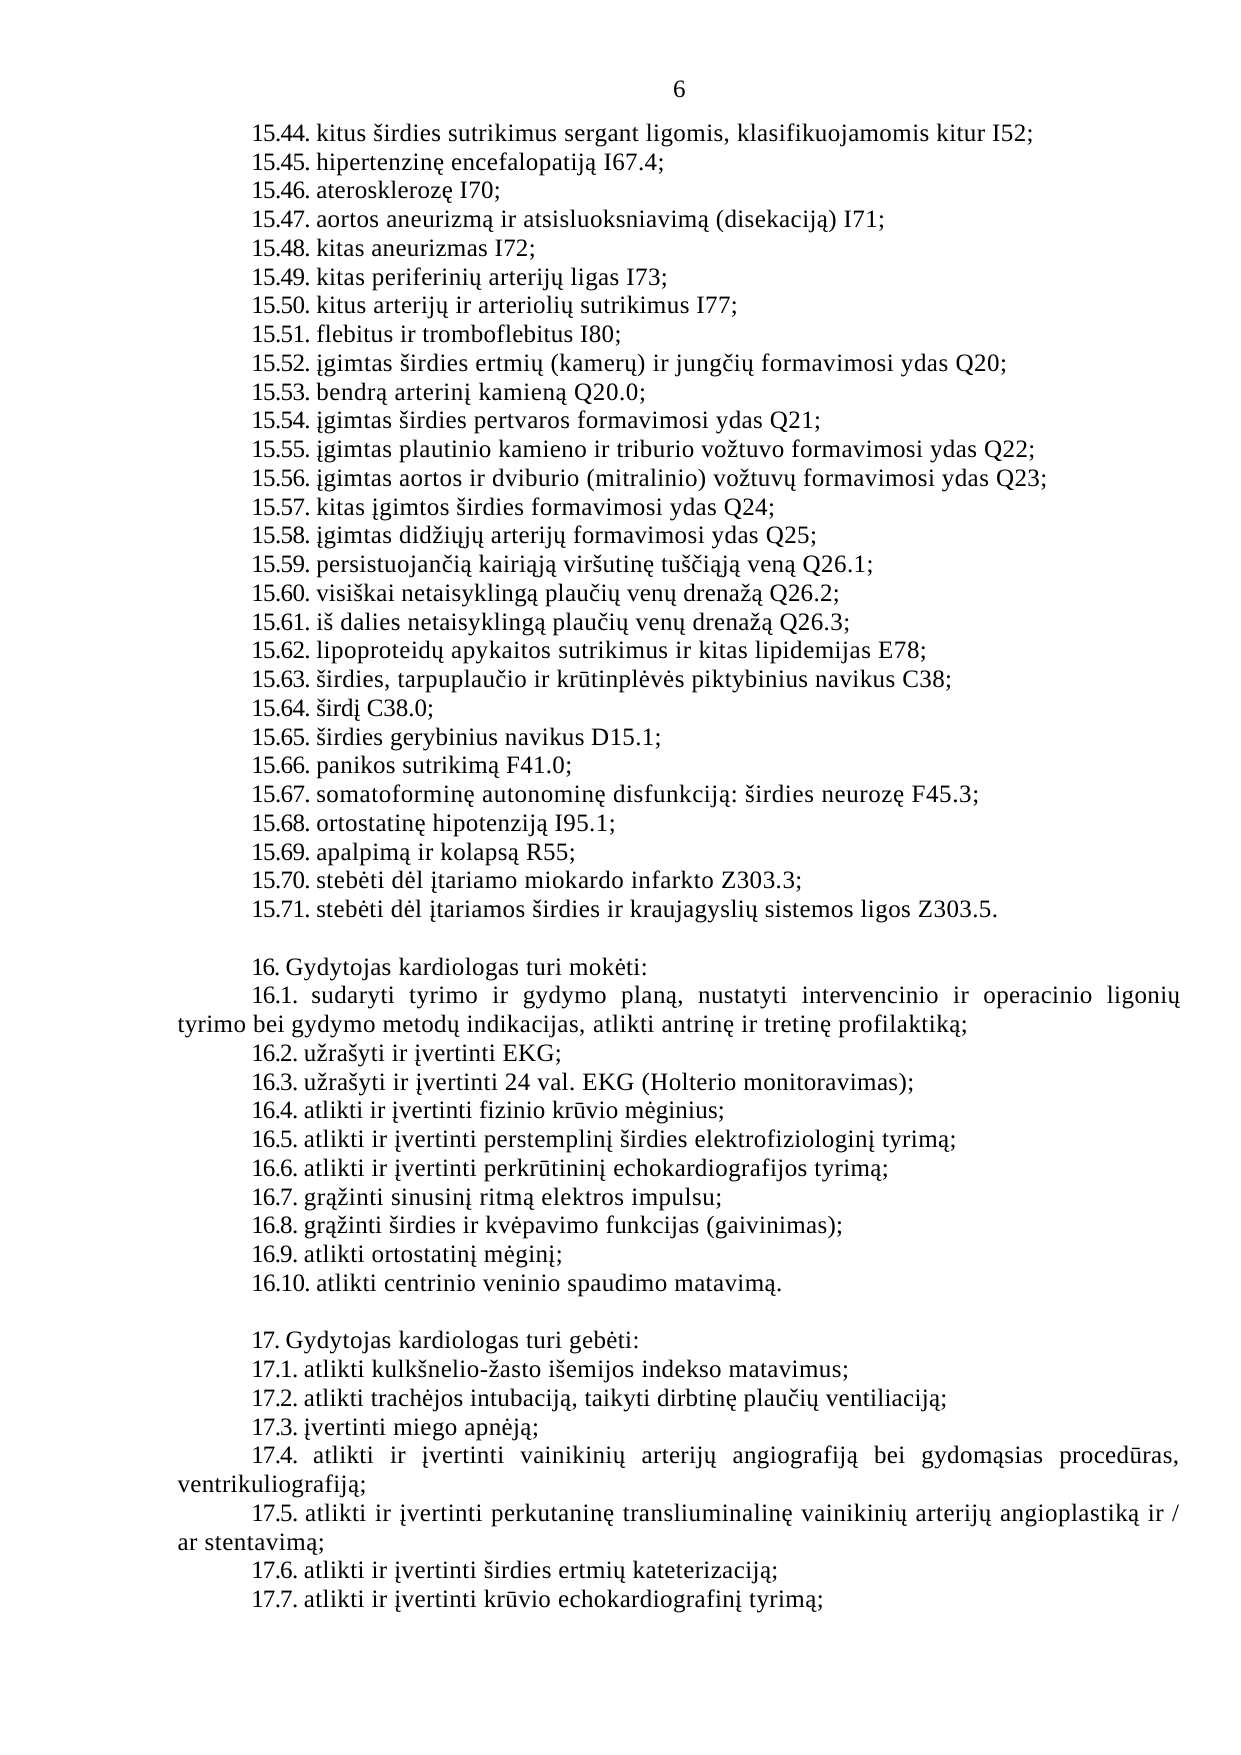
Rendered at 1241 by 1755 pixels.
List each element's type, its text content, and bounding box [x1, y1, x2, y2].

text 16.7. grąžinti sinusinį ritmą elektros impulsu; [177, 1182, 1181, 1211]
text 15.69. apalpimą ir kolapsą R55; [177, 837, 1181, 866]
text 15.47. aortos aneurizmą ir atsisluoksniavimą (disekaciją) I71; [177, 204, 1181, 233]
text 15.67. somatoforminę autonominę disfunkciją: širdies neurozę F45.3; [177, 779, 1181, 808]
text 15.61. iš dalies netaisyklingą plaučių venų drenažą Q26.3; [177, 607, 1181, 636]
text 15.54. įgimtas širdies pertvaros formavimosi ydas Q21; [177, 406, 1181, 434]
text 15.68. ortostatinę hipotenziją I95.1; [177, 808, 1181, 837]
text 16.3. užrašyti ir įvertinti 24 val. EKG (Holterio monitoravimas); [177, 1067, 1181, 1096]
text 16.8. grąžinti širdies ir kvėpavimo funkcijas (gaivinimas); [177, 1211, 1181, 1239]
text 16.2. užrašyti ir įvertinti EKG; [177, 1038, 1181, 1067]
text 16.10. atlikti centrinio veninio spaudimo matavimą. [177, 1268, 1181, 1297]
text 15.59. persistuojančią kairiąją viršutinę tuščiąją veną Q26.1; [177, 549, 1181, 578]
text 15.44. kitus širdies sutrikimus sergant ligomis, klasifikuojamomis kitur I52; [177, 118, 1181, 147]
text 15.71. stebėti dėl įtariamos širdies ir kraujagyslių sistemos ligos Z303.5. [177, 894, 1181, 923]
text 15.62. lipoproteidų apykaitos sutrikimus ir kitas lipidemijas E78; [177, 636, 1181, 664]
text 15.49. kitas periferinių arterijų ligas I73; [177, 262, 1181, 291]
text 15.65. širdies gerybinius navikus D15.1; [177, 722, 1181, 751]
text 17.1. atlikti kulkšnelio-žasto išemijos indekso matavimus; [177, 1354, 1181, 1383]
text 15.64. širdį C38.0; [177, 693, 1181, 722]
text 17.7. atlikti ir įvertinti krūvio echokardiografinį tyrimą; [177, 1584, 1181, 1613]
text 17. Gydytojas kardiologas turi gebėti: [177, 1326, 1181, 1354]
text 15.58. įgimtas didžiųjų arterijų formavimosi ydas Q25; [177, 521, 1181, 549]
text 15.53. bendrą arterinį kamieną Q20.0; [177, 377, 1181, 406]
text 15.48. kitas aneurizmas I72; [177, 233, 1181, 262]
text 15.70. stebėti dėl įtariamo miokardo infarkto Z303.3; [177, 866, 1181, 894]
text 17.2. atlikti trachėjos intubaciją, taikyti dirbtinę plaučių ventiliaciją; [177, 1383, 1181, 1412]
text 15.63. širdies, tarpuplaučio ir krūtinplėvės piktybinius navikus C38; [177, 664, 1181, 693]
text 16.9. atlikti ortostatinį mėginį; [177, 1239, 1181, 1268]
text 17.4. atlikti ir įvertinti vainikinių arterijų angiografiją bei gydomąsias procedūras, ventrikuliografiją; [177, 1441, 1181, 1498]
text 15.52. įgimtas širdies ertmių (kamerų) ir jungčių formavimosi ydas Q20; [177, 348, 1181, 377]
text 16.4. atlikti ir įvertinti fizinio krūvio mėginius; [177, 1096, 1181, 1124]
text 15.60. visiškai netaisyklingą plaučių venų drenažą Q26.2; [177, 578, 1181, 607]
text 16. Gydytojas kardiologas turi mokėti: [177, 952, 1181, 981]
text 15.56. įgimtas aortos ir dviburio (mitralinio) vožtuvų formavimosi ydas Q23; [177, 463, 1181, 492]
text 16.5. atlikti ir įvertinti perstemplinį širdies elektrofiziologinį tyrimą; [177, 1124, 1181, 1153]
text 17.3. įvertinti miego apnėją; [177, 1412, 1181, 1441]
text 16.1. sudaryti tyrimo ir gydymo planą, nustatyti intervencinio ir operacinio ligonių tyrimo bei gydymo metodų indikacijas, atlikti antrinę ir tretinę profilaktiką; [177, 981, 1181, 1038]
text 15.66. panikos sutrikimą F41.0; [177, 751, 1181, 779]
text 16.6. atlikti ir įvertinti perkrūtininį echokardiografijos tyrimą; [177, 1153, 1181, 1182]
text 15.51. flebitus ir tromboflebitus I80; [177, 319, 1181, 348]
text 15.45. hipertenzinę encefalopatiją I67.4; [177, 147, 1181, 176]
text 15.50. kitus arterijų ir arteriolių sutrikimus I77; [177, 291, 1181, 319]
text 17.6. atlikti ir įvertinti širdies ertmių kateterizaciją; [177, 1556, 1181, 1584]
text 15.55. įgimtas plautinio kamieno ir triburio vožtuvo formavimosi ydas Q22; [177, 434, 1181, 463]
text 17.5. atlikti ir įvertinti perkutaninę transliuminalinę vainikinių arterijų angioplastiką ir / ar stentavimą; [177, 1498, 1181, 1556]
text 15.46. aterosklerozę I70; [177, 176, 1181, 204]
text 15.57. kitas įgimtos širdies formavimosi ydas Q24; [177, 492, 1181, 521]
